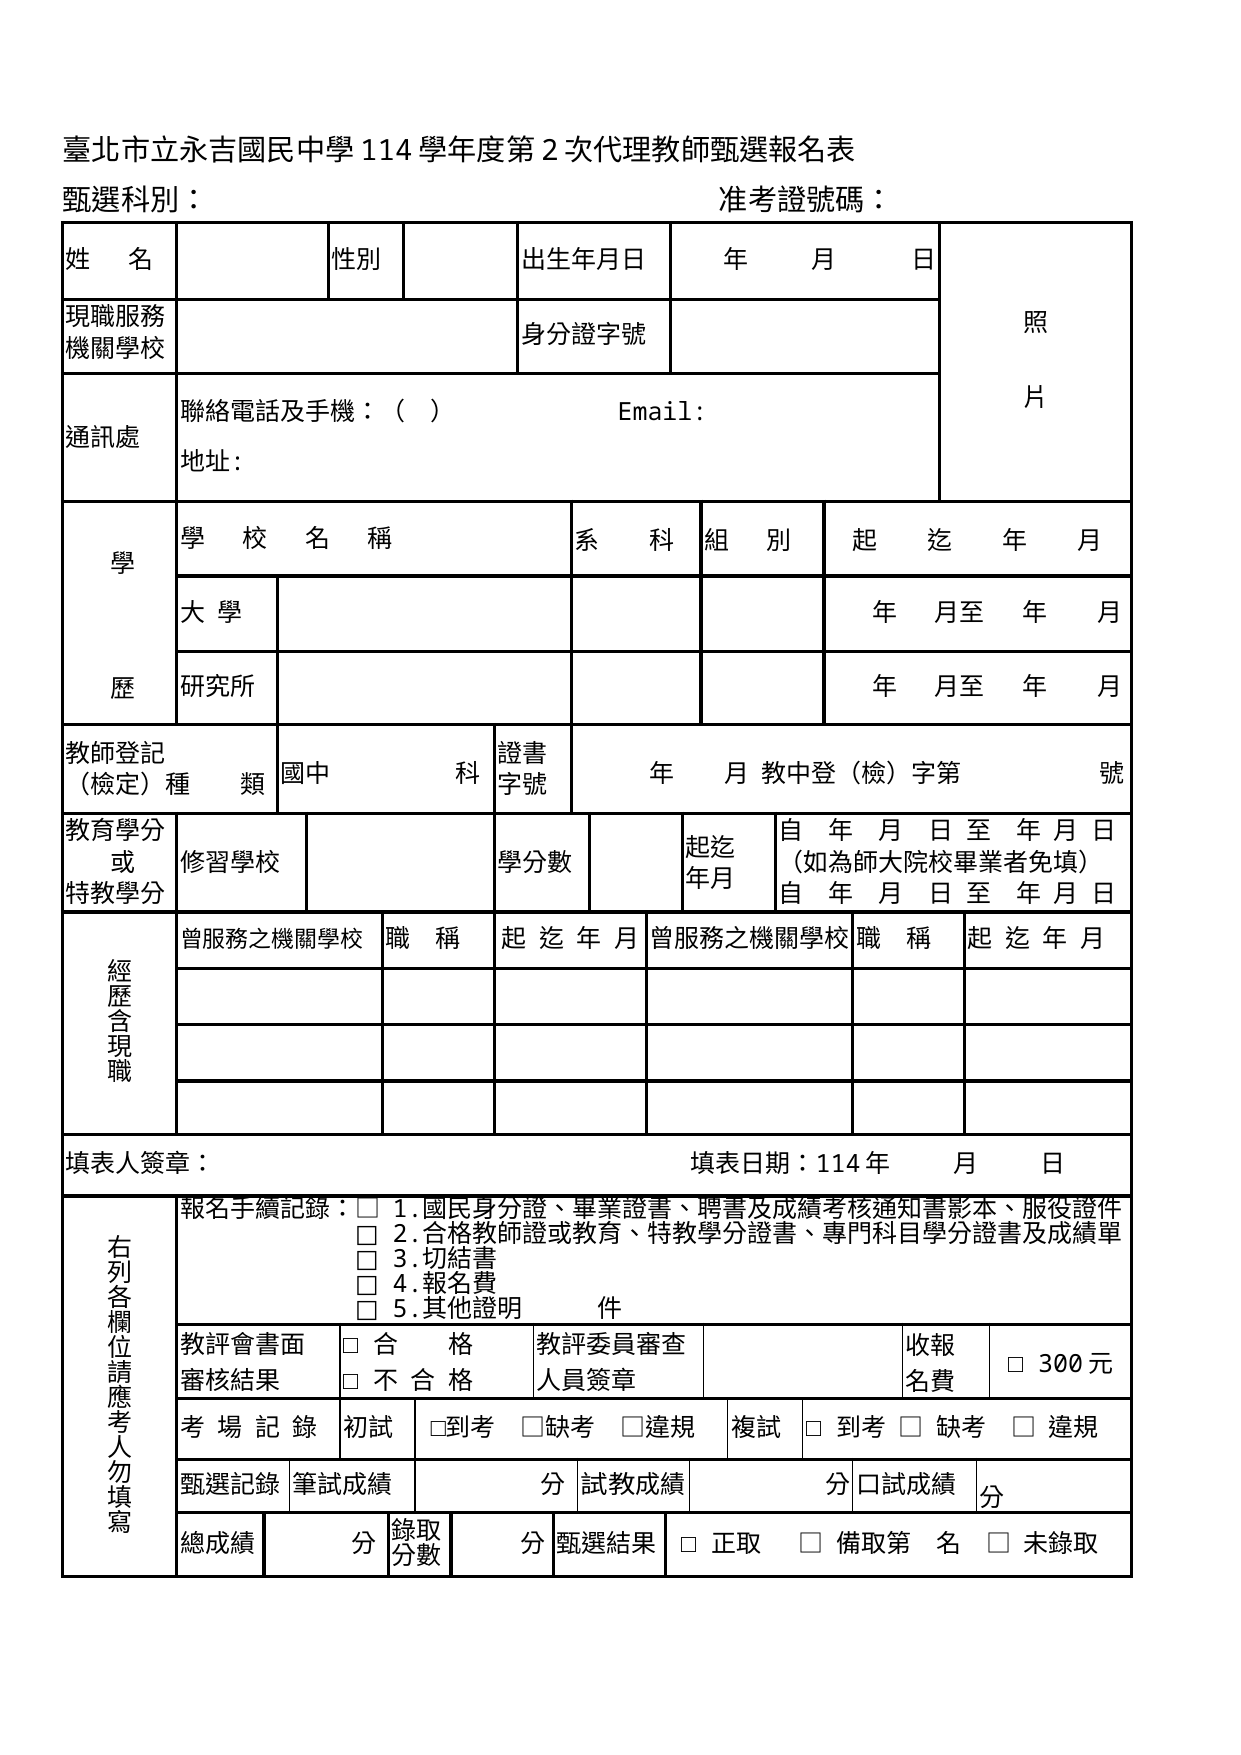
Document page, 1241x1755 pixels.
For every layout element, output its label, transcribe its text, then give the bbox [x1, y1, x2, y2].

table_cell 起迄 年月 [684, 815, 774, 910]
table_cell 大 學 [178, 578, 276, 650]
table_cell 系 科 [573, 503, 699, 574]
table_cell 分 [690, 1461, 852, 1511]
table_cell [308, 815, 493, 910]
table_cell 分 [416, 1461, 577, 1511]
table_cell [279, 653, 570, 723]
table_cell 年 月 教中登（檢）字第 號 [573, 726, 1130, 812]
table_cell [672, 301, 938, 372]
table_cell 分 [266, 1514, 387, 1575]
table_cell 身分證字號 [519, 301, 669, 372]
table_cell 組 別 [703, 503, 822, 574]
table_cell 報名手續記錄：□ 1.國民身分證、畢業證書、聘書及成績考核通知書影本、服役證件 2.合格教師證或教育、特教學分證書、專門科目學分證書及成績單 3.切結書 4.報名費 5.其他證明 件 [178, 1198, 1130, 1322]
table_cell 通訊處 [64, 375, 175, 499]
table_cell 教育學分 或 特教學分 [64, 815, 175, 910]
table_cell [384, 970, 493, 1023]
table_header 出生年月日 [519, 224, 669, 298]
table_cell 複試 [728, 1400, 802, 1458]
table_cell 學分數 [496, 815, 588, 910]
text 甄選科別： 准考證號碼： [62, 169, 1178, 221]
table_cell [496, 1026, 645, 1079]
table_cell [966, 1026, 1130, 1079]
table_cell [703, 653, 822, 723]
table_cell [178, 301, 516, 372]
table_cell □ 300元 [990, 1326, 1130, 1397]
table_cell [496, 1083, 645, 1133]
table_cell 分 [977, 1461, 1130, 1511]
table_cell [966, 970, 1130, 1023]
table_cell 分 [453, 1514, 552, 1575]
table_cell [384, 1026, 493, 1079]
table_cell [854, 970, 963, 1023]
table_cell □到考 □缺考 □違規 [416, 1400, 727, 1458]
table_cell 總成績 [178, 1514, 262, 1575]
table_cell 收報 名費 [903, 1326, 989, 1397]
table_cell □ 正取 □ 備取第 名 □ 未錄取 [667, 1514, 1130, 1575]
table_cell 起 迄 年 月 [826, 503, 1130, 574]
table_cell 教師登記 （檢定）種 類 [64, 726, 276, 812]
table_cell [648, 970, 851, 1023]
table_cell 聯絡電話及手機：（ ） Email: 地址: [178, 375, 938, 499]
table_cell 職 稱 [854, 914, 963, 967]
table_cell 現職服務 機關學校 [64, 301, 175, 372]
table_cell [703, 578, 822, 650]
table_header 性別 [330, 224, 402, 298]
table_cell 口試成績 [853, 1461, 976, 1511]
table_cell 曾服務之機關學校 [648, 914, 851, 967]
table_cell 右 列 各 欄 位 請 應 考 人 勿 填 寫 [64, 1198, 175, 1575]
table_cell 教評會書面 審核結果 複審 結果 □ 准 □ 不准 編號 造冊 [178, 1326, 339, 1397]
table_header 姓 名 [64, 224, 175, 298]
table_cell 學 歷 [64, 503, 175, 723]
table_cell 研究所 [178, 653, 276, 723]
table_cell 甄選記錄 [178, 1461, 289, 1511]
table_cell [178, 1083, 381, 1133]
table_cell 年 月至 年 月 [826, 578, 1130, 650]
table_cell 填表人簽章： 填表日期：114年 月 日 [64, 1136, 1130, 1194]
table_cell [384, 1083, 493, 1133]
table_header [405, 224, 516, 298]
table_cell [854, 1026, 963, 1079]
table_cell 考 場 記 錄 [178, 1400, 339, 1458]
table_cell [279, 578, 570, 650]
table_cell 國中 科 [279, 726, 493, 812]
table_cell [573, 653, 699, 723]
table_cell 錄取 分數 [390, 1514, 449, 1575]
table_cell [591, 815, 681, 910]
table_cell 證書 字號 [496, 726, 570, 812]
table_cell 自 年 月 日 至 年 月 日 （如為師大院校畢業者免填） 自 年 月 日 至 年 月 日 [777, 815, 1130, 910]
table_cell 修習學校 [178, 815, 305, 910]
table_header 照 片 [941, 224, 1130, 499]
table_cell 教評委員審查 人員簽章 [534, 1326, 703, 1397]
table_cell 試教成績 [578, 1461, 689, 1511]
table_cell [966, 1083, 1130, 1133]
table_cell 筆試成績 [290, 1461, 414, 1511]
table_cell 曾服務之機關學校 [178, 914, 381, 967]
table_cell [648, 1083, 851, 1133]
text 臺北市立永吉國民中學114學年度第2次代理教師甄選報名表 [62, 127, 1178, 169]
table_cell 起 迄 年 月 [966, 914, 1130, 967]
table_cell [854, 1083, 963, 1133]
table_cell 年 月至 年 月 [826, 653, 1130, 723]
table_cell 起 迄 年 月 [496, 914, 645, 967]
table_header 年 月 日 [672, 224, 938, 298]
table_cell □ 合 格 □ 不 合 格 [341, 1326, 533, 1397]
table_cell [573, 578, 699, 650]
table_cell [496, 970, 645, 1023]
table_cell 甄選結果 [555, 1514, 664, 1575]
table_cell □ 到考 □ 缺考 □ 違規 [803, 1400, 1130, 1458]
table_cell 初試 [341, 1400, 414, 1458]
table_cell [704, 1326, 902, 1397]
table_cell 學 校 名 稱 [178, 503, 570, 574]
table_cell [178, 1026, 381, 1079]
table_cell 經 歷 含 現 職 [64, 914, 175, 1133]
table_cell [648, 1026, 851, 1079]
table_cell 職 稱 [384, 914, 493, 967]
table_header [178, 224, 327, 298]
table_cell [178, 970, 381, 1023]
